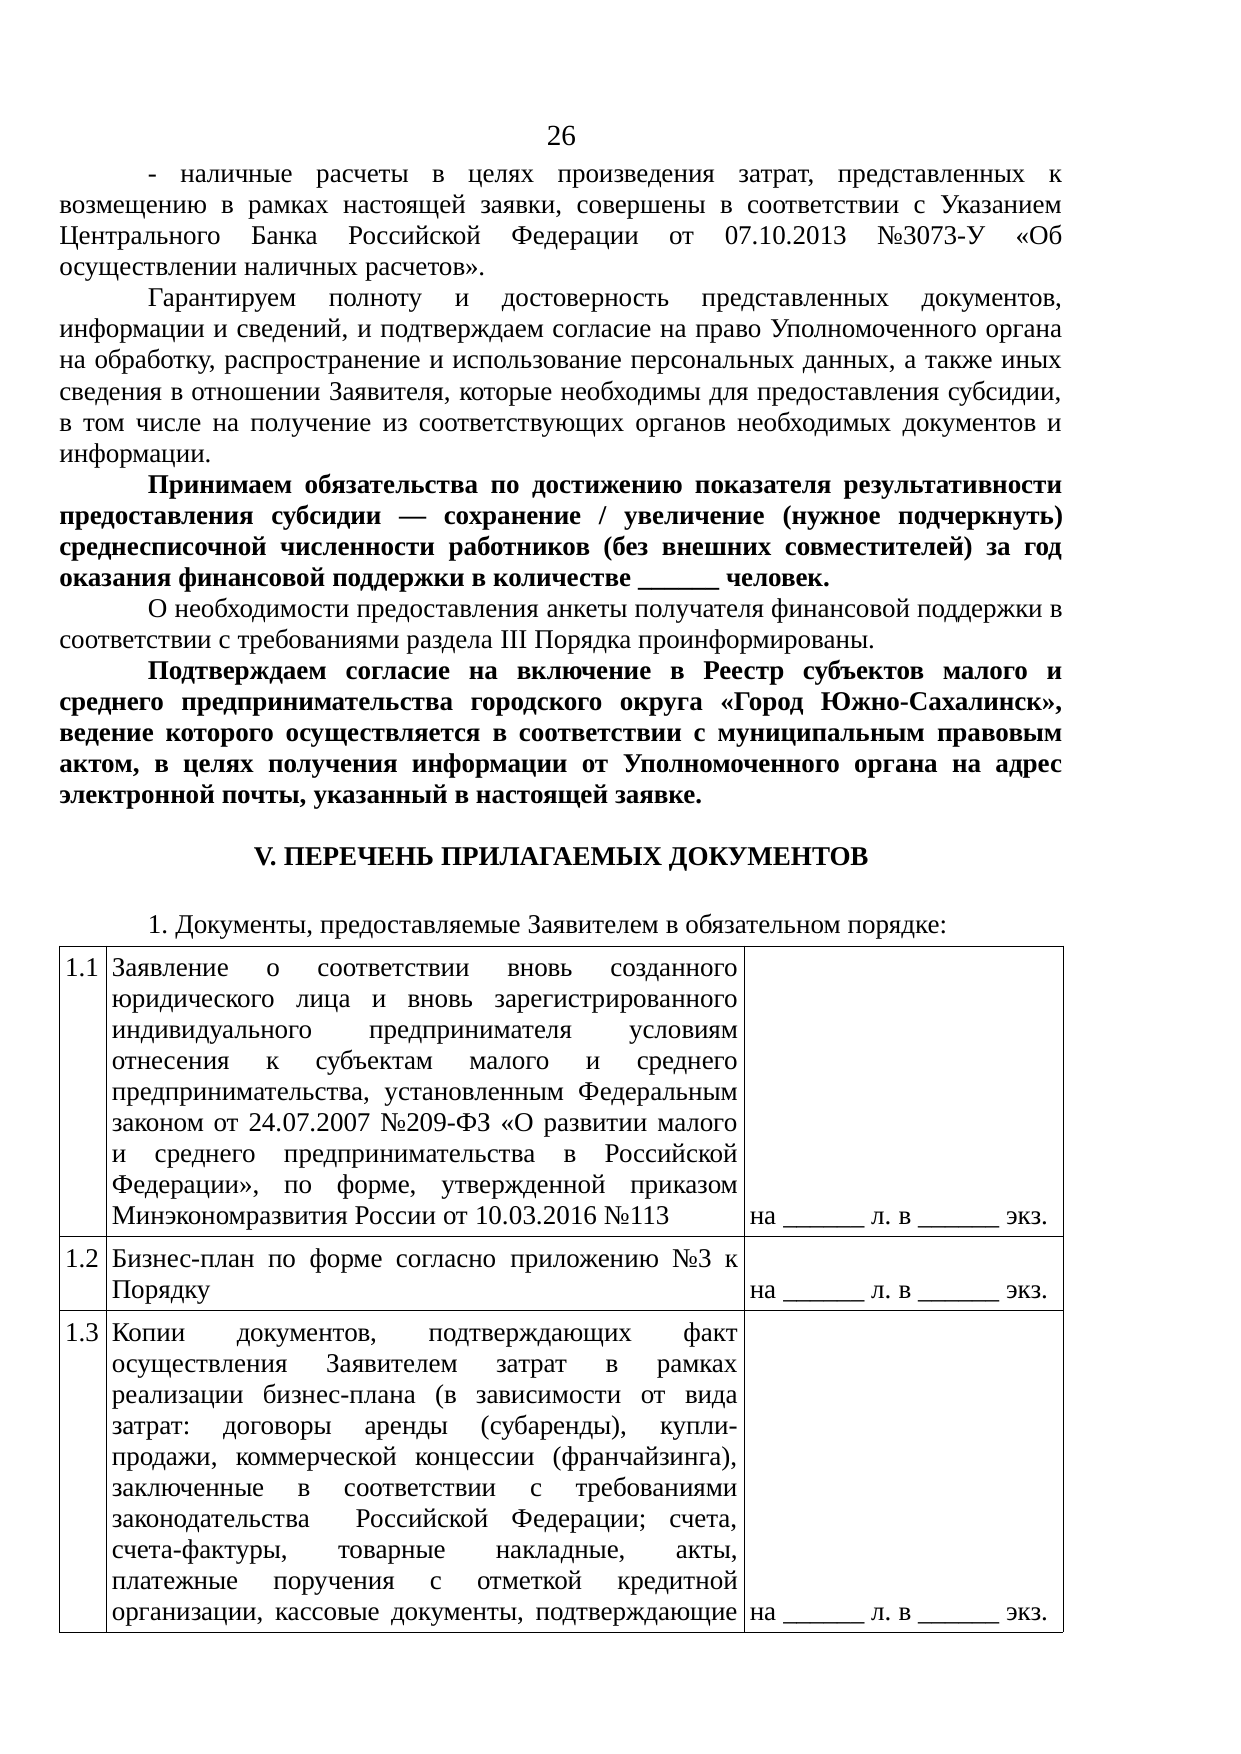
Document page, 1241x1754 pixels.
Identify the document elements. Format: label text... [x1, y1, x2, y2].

text Гарантируем полноту и достоверность представленных документов, информации и сведений, и подтверждаем согласие на право Уполномоченного органа на обработку, распространение и использование персональных данных, а также иных сведения в отношении Заявителя, которые необходимы для предоставления субсидии, в том числе на получение из соответствующих органов необходимых документов и информации. [59, 282, 1063, 468]
table_header Заявление о соответствии вновь созданного юридического лица и вновь зарегистрированного индивидуального предпринимателя условиям отнесения к субъектам малого и среднего предпринимательства, установленным Федеральным законом от 24.07.2007 №209-ФЗ «О развитии малого и среднего предпринимательства в Российской Федерации», по форме, утвержденной приказом Минэкономразвития России от 10.03.2016 №113 [107, 947, 744, 1236]
table_cell Бизнес-план по форме согласно приложению №3 к Порядку [107, 1237, 744, 1310]
table_cell Копии документов, подтверждающих факт осуществления Заявителем затрат в рамках реализации бизнес-плана (в зависимости от вида затрат: договоры аренды (субаренды), купли-продажи, коммерческой концессии (франчайзинга), заключенные в соответствии с требованиями законодательства Российской Федерации; счета, счета-фактуры, товарные накладные, акты, платежные поручения с отметкой кредитной организации, кассовые документы, подтверждающие [107, 1311, 744, 1632]
text О необходимости предоставления анкеты получателя финансовой поддержки в соответствии с требованиями раздела III Порядка проинформированы. [59, 592, 1063, 654]
table_cell 1.3 [60, 1311, 106, 1632]
text Принимаем обязательства по достижению показателя результативности предоставления субсидии — сохранение / увеличение (нужное подчеркнуть) среднесписочной численности работников (без внешних совместителей) за год оказания финансовой поддержки в количестве ______ человек. [59, 468, 1063, 592]
table_cell 1.2 [60, 1237, 106, 1310]
table_cell на ______ л. в ______ экз. [745, 1311, 1063, 1632]
table_header 1.1 [60, 947, 106, 1236]
table_header на ______ л. в ______ экз. [745, 947, 1063, 1236]
text - наличные расчеты в целях произведения затрат, представленных к возмещению в рамках настоящей заявки, совершены в соответствии с Указанием Центрального Банка Российской Федерации от 07.10.2013 №3073-У «Об осуществлении наличных расчетов». [59, 158, 1063, 282]
table_cell на ______ л. в ______ экз. [745, 1237, 1063, 1310]
text Подтверждаем согласие на включение в Реестр субъектов малого и среднего предпринимательства городского округа «Город Южно-Сахалинск», ведение которого осуществляется в соответствии с муниципальным правовым актом, в целях получения информации от Уполномоченного органа на адрес электронной почты, указанный в настоящей заявке. [59, 654, 1063, 809]
text 1. Документы, предоставляемые Заявителем в обязательном порядке: [59, 908, 1063, 939]
text V. ПЕРЕЧЕНЬ ПРИЛАГАЕМЫХ ДОКУМЕНТОВ [59, 841, 1063, 872]
